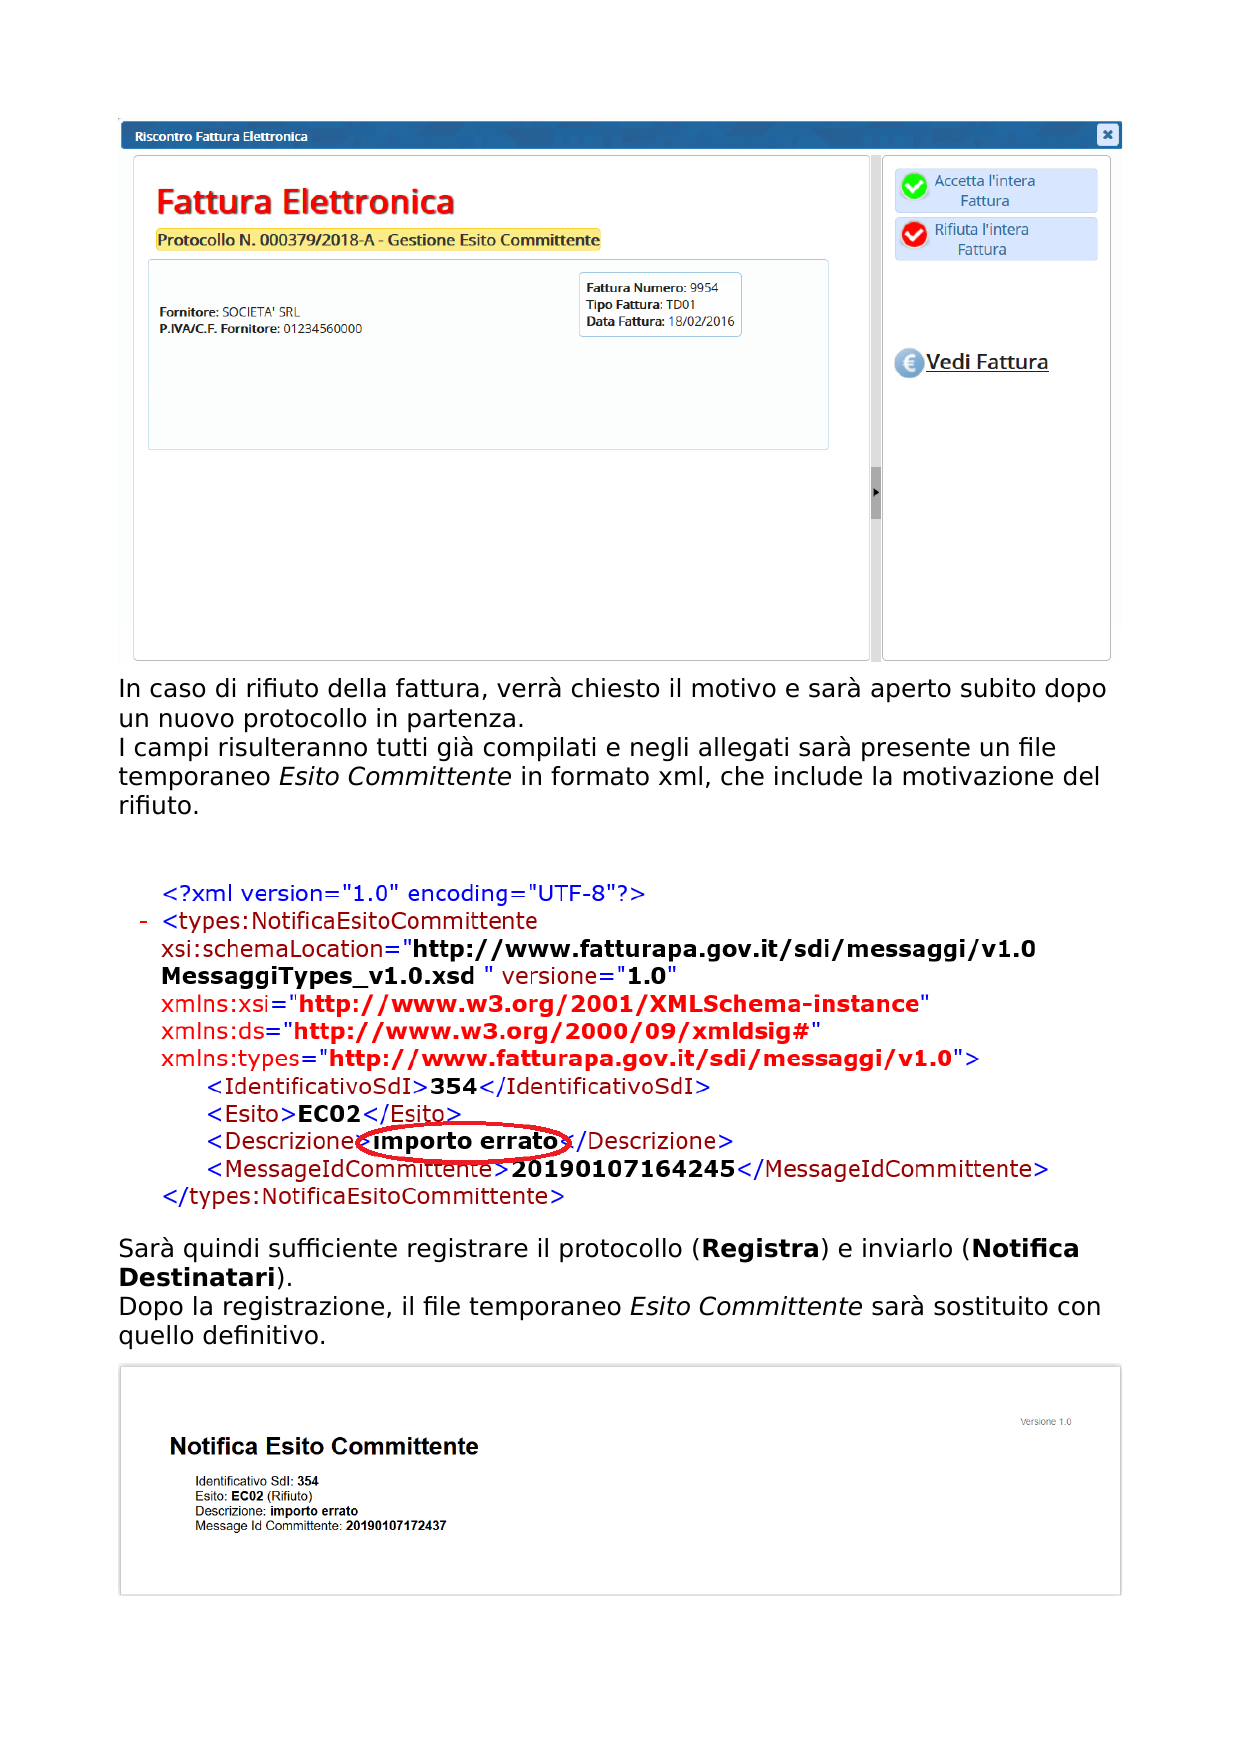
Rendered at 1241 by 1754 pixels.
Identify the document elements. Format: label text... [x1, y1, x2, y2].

picture [118, 833, 1123, 1222]
picture [118, 1363, 1123, 1596]
text In caso di rifiuto della fattura, verrà chiesto il motivo e sarà aperto subito dopo un nuovo protocollo in partenza. I campi risulteranno tutti già compilati e negli allegati sarà presente un file temporaneo Esito Committente in formato xml, che include la motivazione del rifiuto. [118, 675, 1122, 821]
picture [118, 118, 1123, 663]
text Sarà quindi sufficiente registrare il protocollo (Registra) e inviarlo (Notifica Destinatari). Dopo la registrazione, il file temporaneo Esito Committente sarà sostituito con quello definitivo. [118, 1234, 1122, 1351]
